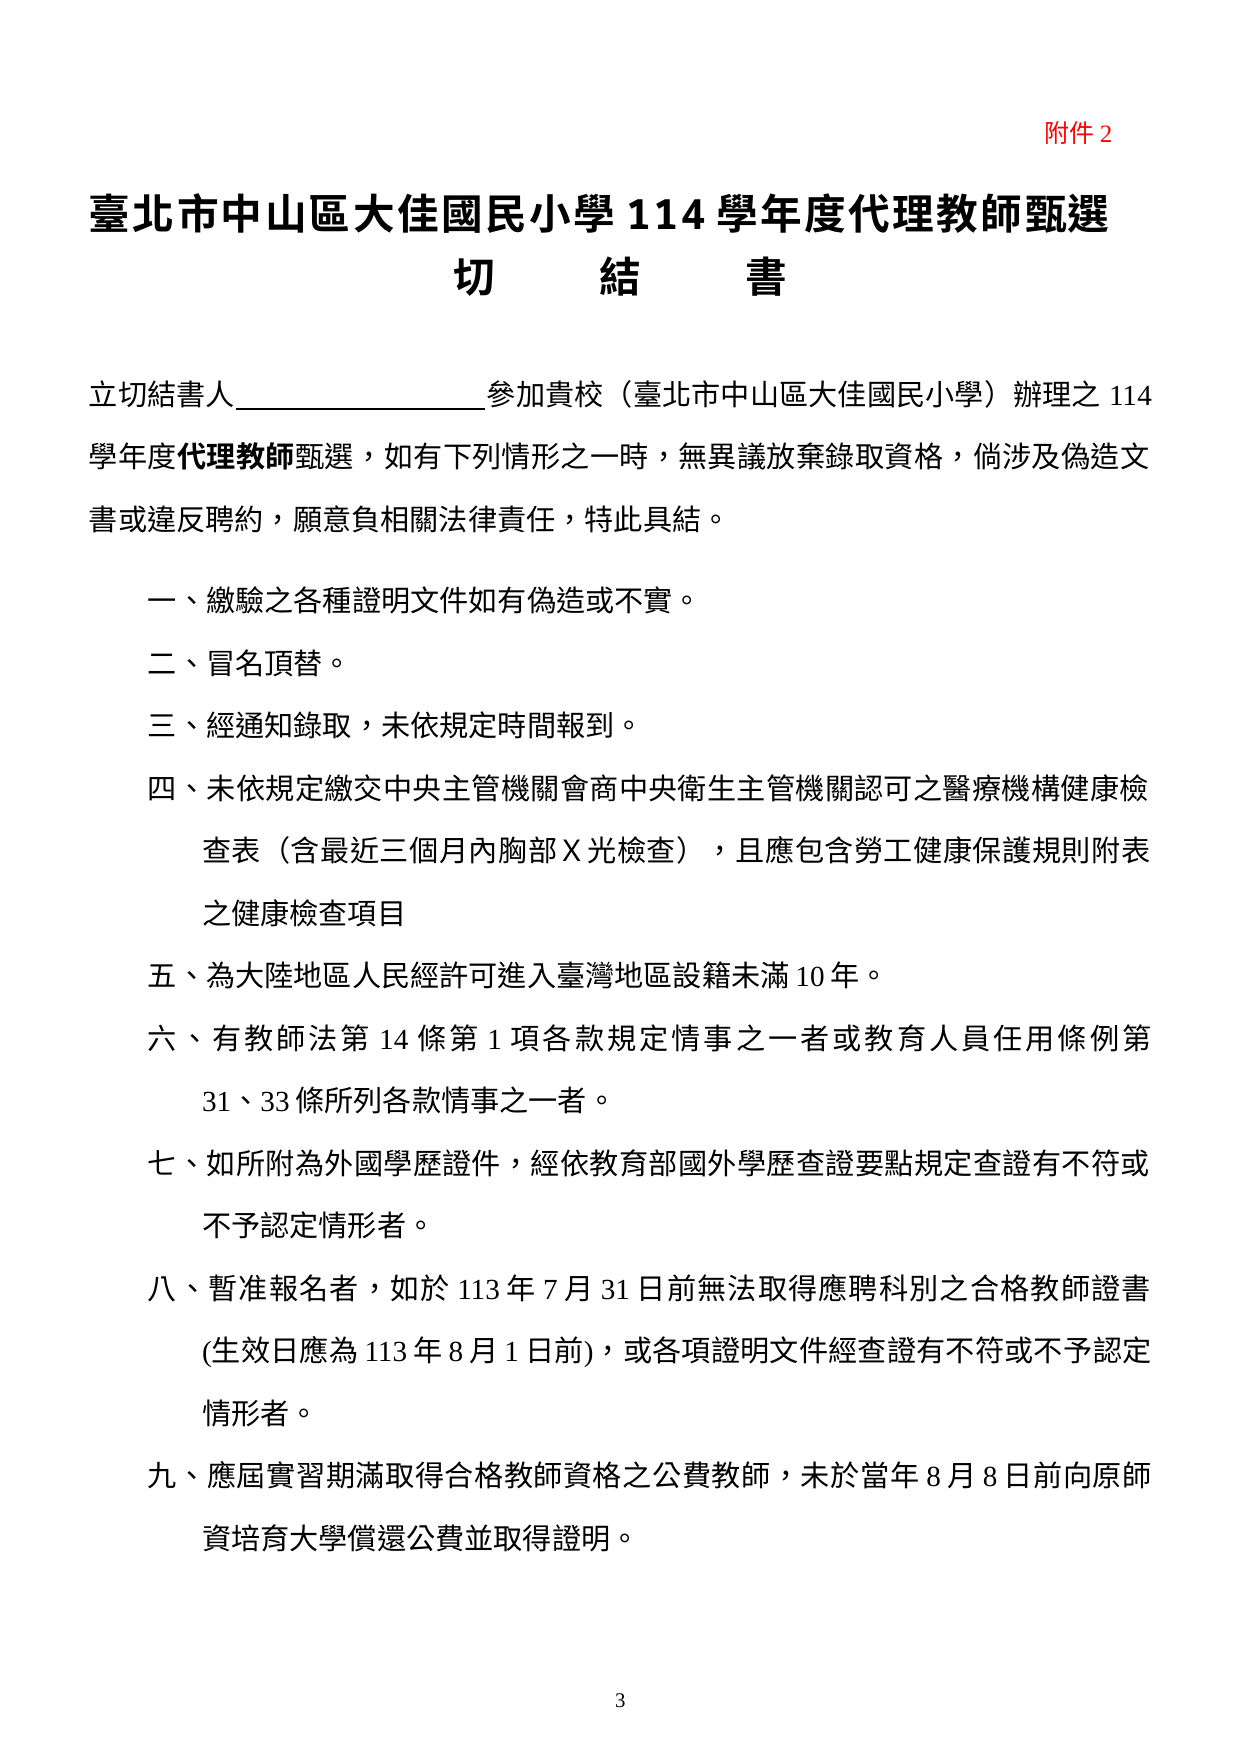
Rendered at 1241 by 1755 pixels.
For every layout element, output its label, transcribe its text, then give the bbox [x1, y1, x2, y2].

text 二、冒名頂替。 [148, 620, 1152, 682]
text 一、繳驗之各種證明文件如有偽造或不實。 [148, 557, 1152, 620]
text 臺北市中山區大佳國民小學114學年度代理教師甄選 [89, 170, 1152, 232]
text 七、如所附為外國學歷證件，經依教育部國外學歷查證要點規定查證有不符或不予認定情形者。 [148, 1120, 1152, 1245]
text 三、經通知錄取，未依規定時間報到。 [148, 682, 1152, 745]
text 切 結 書 [89, 232, 1152, 295]
text 九、應屆實習期滿取得合格教師資格之公費教師，未於當年8月8日前向原師資培育大學償還公費並取得證明。 [148, 1432, 1152, 1557]
text 八、暫准報名者，如於113年7月31日前無法取得應聘科別之合格教師證書(生效日應為113年8月1日前)，或各項證明文件經查證有不符或不予認定情形者。 [148, 1245, 1152, 1432]
text 立切結書人 參加貴校（臺北市中山區大佳國民小學）辦理之114學年度代理教師甄選，如有下列情形之一時，無異議放棄錄取資格，倘涉及偽造文書或違反聘約，願意負相關法律責任，特此具結。 [89, 351, 1152, 538]
text 附件2 [1044, 114, 1130, 150]
text 五、為大陸地區人民經許可進入臺灣地區設籍未滿10年。 [148, 932, 1152, 995]
text 六、有教師法第14條第1項各款規定情事之一者或教育人員任用條例第31、33條所列各款情事之一者。 [148, 995, 1152, 1120]
text 四、未依規定繳交中央主管機關會商中央衛生主管機關認可之醫療機構健康檢查表（含最近三個月內胸部Ｘ光檢查），且應包含勞工健康保護規則附表之健康檢查項目 [148, 745, 1152, 932]
